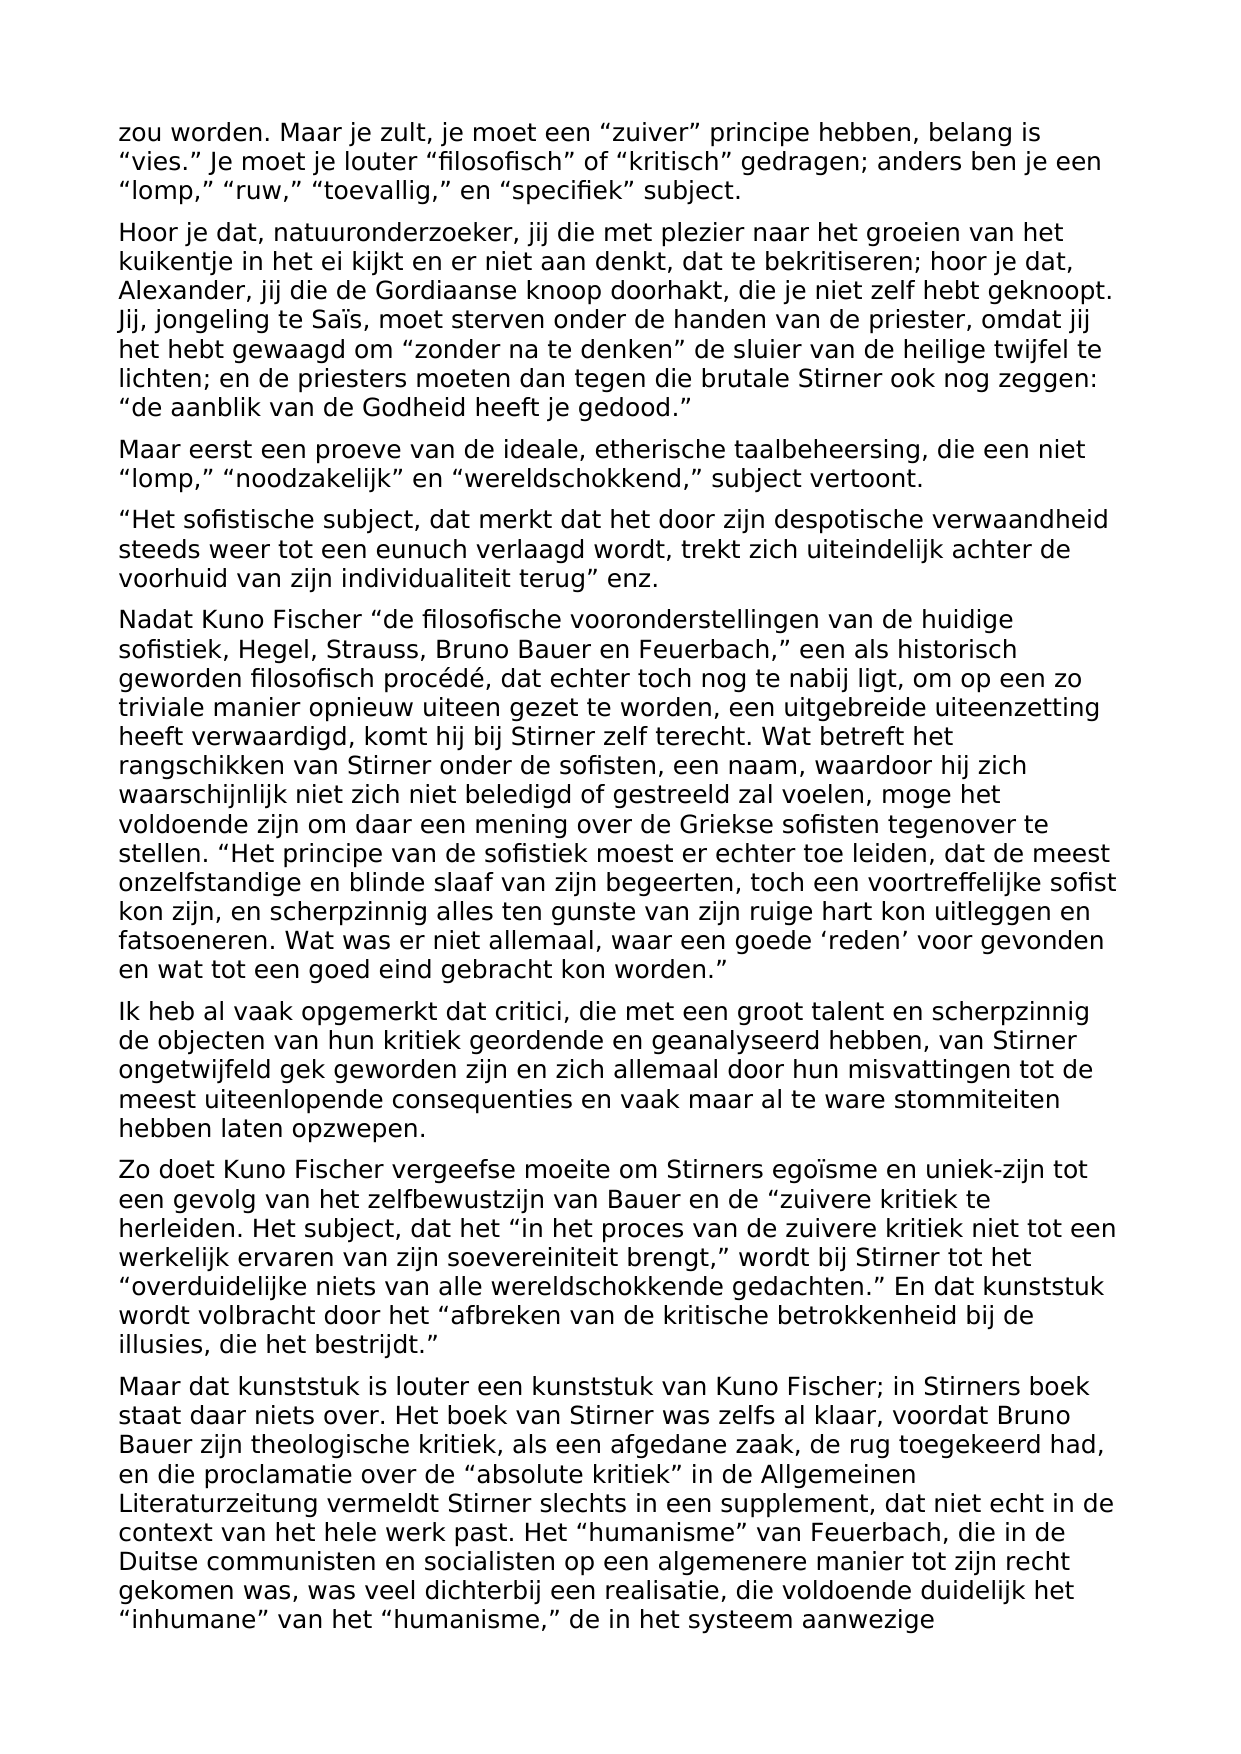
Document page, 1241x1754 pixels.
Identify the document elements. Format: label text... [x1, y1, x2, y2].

text “Het sofistische subject, dat merkt dat het door zijn despotische verwaandheid steeds weer tot een eunuch verlaagd wordt, trekt zich uiteindelijk achter de voorhuid van zijn individualiteit terug” enz. [118, 506, 1122, 593]
text zou worden. Maar je zult, je moet een “zuiver” principe hebben, belang is “vies.” Je moet je louter “filosofisch” of “kritisch” gedragen; anders ben je een “lomp,” “ruw,” “toevallig,” en “specifiek” subject. [118, 118, 1122, 206]
text Ik heb al vaak opgemerkt dat critici, die met een groot talent en scherpzinnig de objecten van hun kritiek geordende en geanalyseerd hebben, van Stirner ongetwijfeld gek geworden zijn en zich allemaal door hun misvattingen tot de meest uiteenlopende consequenties en vaak maar al te ware stommiteiten hebben laten opzwepen. [118, 997, 1122, 1143]
text Zo doet Kuno Fischer vergeefse moeite om Stirners egoïsme en uniek-zijn tot een gevolg van het zelfbewustzijn van Bauer en de “zuivere kritiek te herleiden. Het subject, dat het “in het proces van de zuivere kritiek niet tot een werkelijk ervaren van zijn soevereiniteit brengt,” wordt bij Stirner tot het “overduidelijke niets van alle wereldschokkende gedachten.” En dat kunststuk wordt volbracht door het “afbreken van de kritische betrokkenheid bij de illusies, die het bestrijdt.” [118, 1156, 1122, 1360]
text Maar eerst een proeve van de ideale, etherische taalbeheersing, die een niet “lomp,” “noodzakelijk” en “wereldschokkend,” subject vertoont. [118, 435, 1122, 493]
text Hoor je dat, natuuronderzoeker, jij die met plezier naar het groeien van het kuikentje in het ei kijkt en er niet aan denkt, dat te bekritiseren; hoor je dat, Alexander, jij die de Gordiaanse knoop doorhakt, die je niet zelf hebt geknoopt. Jij, jongeling te Saïs, moet sterven onder de handen van de priester, omdat jij het hebt gewaagd om “zonder na te denken” de sluier van de heilige twijfel te lichten; en de priesters moeten dan tegen die brutale Stirner ook nog zeggen: “de aanblik van de Godheid heeft je gedood.” [118, 218, 1122, 422]
text Maar dat kunststuk is louter een kunststuk van Kuno Fischer; in Stirners boek staat daar niets over. Het boek van Stirner was zelfs al klaar, voordat Bruno Bauer zijn theologische kritiek, als een afgedane zaak, de rug toegekeerd had, en die proclamatie over de “absolute kritiek” in de Allgemeinen Literaturzeitung vermeldt Stirner slechts in een supplement, dat niet echt in de context van het hele werk past. Het “humanisme” van Feuerbach, die in de Duitse communisten en socialisten op een algemenere manier tot zijn recht gekomen was, was veel dichterbij een realisatie, die voldoende duidelijk het “inhumane” van het “humanisme,” de in het systeem aanwezige [118, 1372, 1122, 1635]
text Nadat Kuno Fischer “de filosofische vooronderstellingen van de huidige sofistiek, Hegel, Strauss, Bruno Bauer en Feuerbach,” een als historisch geworden filosofisch procédé, dat echter toch nog te nabij ligt, om op een zo triviale manier opnieuw uiteen gezet te worden, een uitgebreide uiteenzetting heeft verwaardigd, komt hij bij Stirner zelf terecht. Wat betreft het rangschikken van Stirner onder de sofisten, een naam, waardoor hij zich waarschijnlijk niet zich niet beledigd of gestreeld zal voelen, moge het voldoende zijn om daar een mening over de Griekse sofisten tegenover te stellen. “Het principe van de sofistiek moest er echter toe leiden, dat de meest onzelfstandige en blinde slaaf van zijn begeerten, toch een voortreffelijke sofist kon zijn, en scherpzinnig alles ten gunste van zijn ruige hart kon uitleggen en fatsoeneren. Wat was er niet allemaal, waar een goede ‘reden’ voor gevonden en wat tot een goed eind gebracht kon worden.” [118, 606, 1122, 985]
